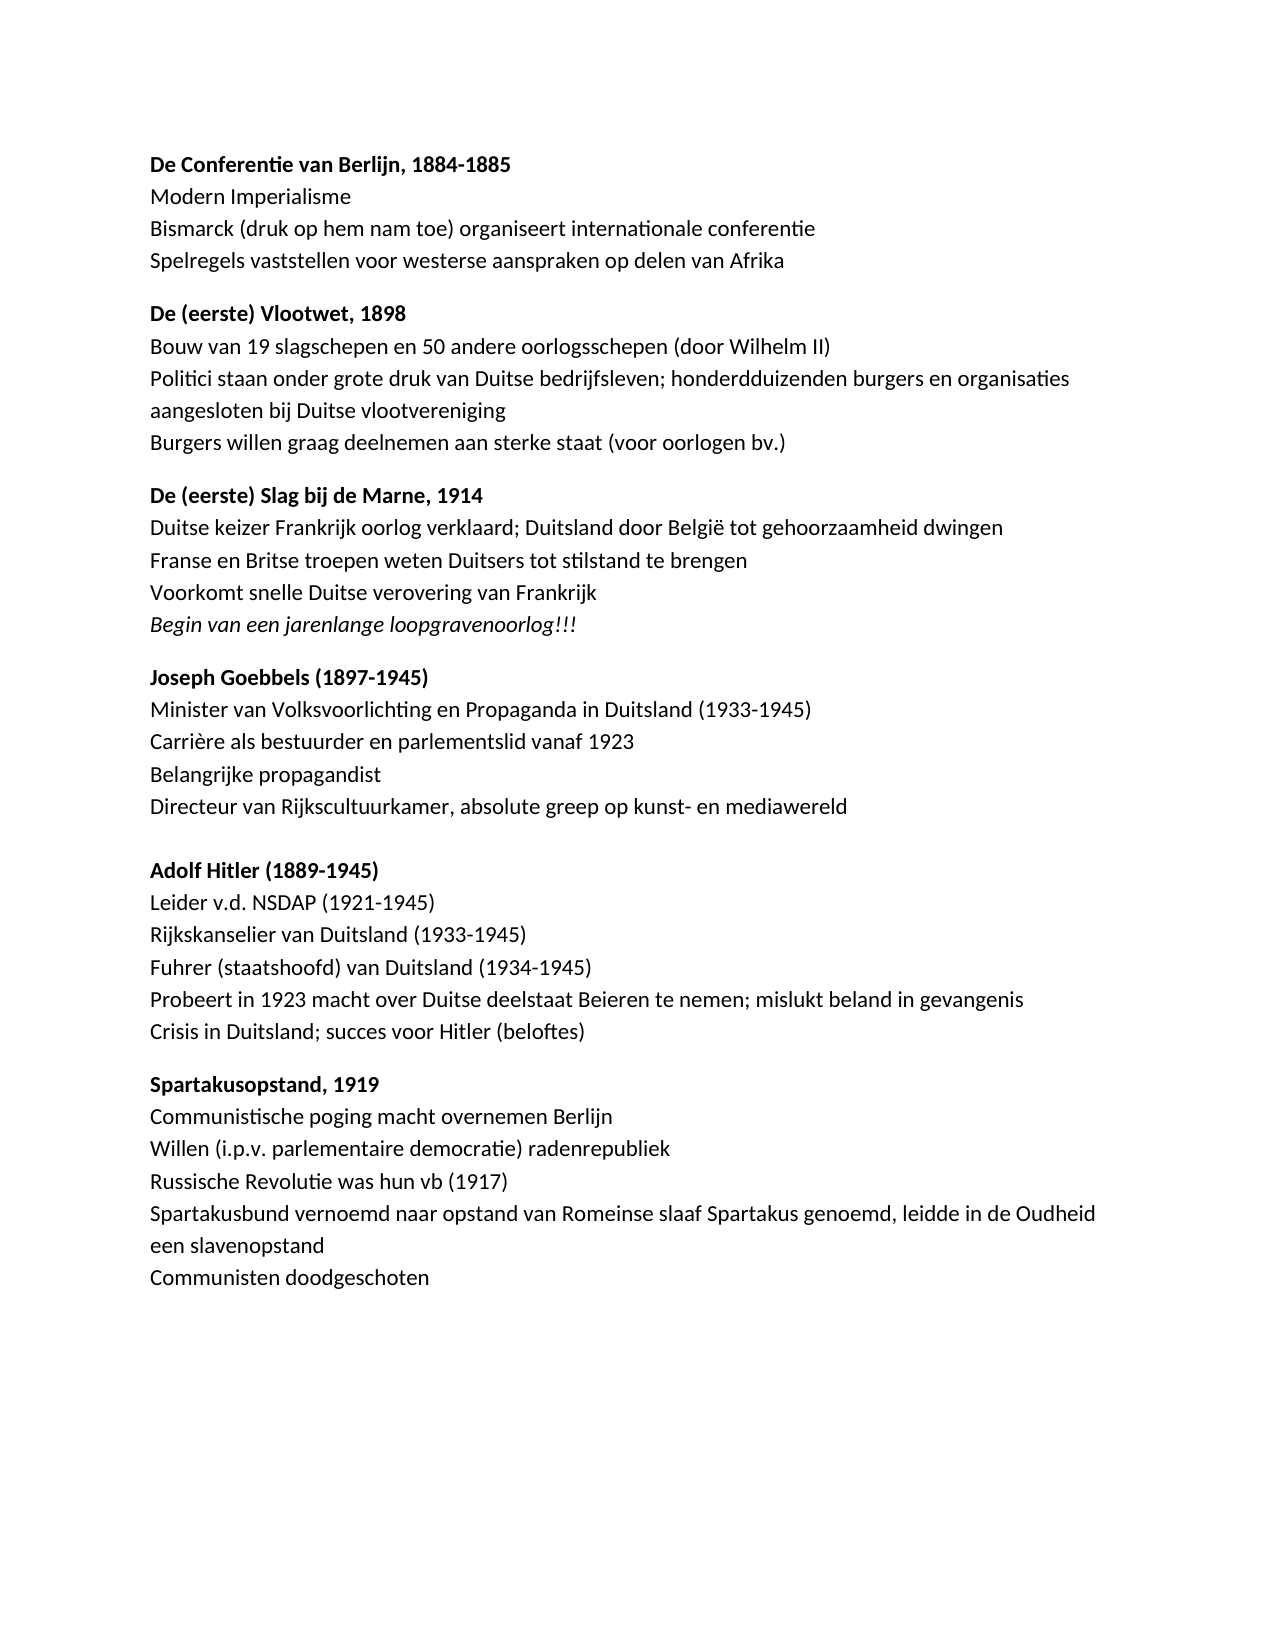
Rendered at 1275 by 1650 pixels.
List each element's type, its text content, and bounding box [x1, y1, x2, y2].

text Joseph Goebbels (1897-1945) Minister van Volksvoorlichting en Propaganda in Duitsland (1933-1945) Carrière als bestuurder en parlementslid vanaf 1923 Belangrijke propagandist Directeur van Rijkscultuurkamer, absolute greep op kunst- en mediawereld Adolf Hitler (1889-1945) Leider v.d. NSDAP (1921-1945) Rijkskanselier van Duitsland (1933-1945) Fuhrer (staatshoofd) van Duitsland (1934-1945) Probeert in 1923 macht over Duitse deelstaat Beieren te nemen; mislukt beland in gevangenis Crisis in Duitsland; succes voor Hitler (beloftes) [150, 663, 1125, 1045]
text Spartakusopstand, 1919 Communistische poging macht overnemen Berlijn Willen (i.p.v. parlementaire democratie) radenrepubliek Russische Revolutie was hun vb (1917) Spartakusbund vernoemd naar opstand van Romeinse slaaf Spartakus genoemd, leidde in de Oudheid een slavenopstand Communisten doodgeschoten [150, 1070, 1125, 1291]
text De Conferentie van Berlijn, 1884-1885 Modern Imperialisme Bismarck (druk op hem nam toe) organiseert internationale conferentie Spelregels vaststellen voor westerse aanspraken op delen van Afrika [150, 150, 1125, 274]
text De (eerste) Slag bij de Marne, 1914 Duitse keizer Frankrijk oorlog verklaard; Duitsland door België tot gehoorzaamheid dwingen Franse en Britse troepen weten Duitsers tot stilstand te brengen Voorkomt snelle Duitse verovering van Frankrijk Begin van een jarenlange loopgravenoorlog!!! [150, 481, 1125, 638]
text De (eerste) Vlootwet, 1898 Bouw van 19 slagschepen en 50 andere oorlogsschepen (door Wilhelm II) Politici staan onder grote druk van Duitse bedrijfsleven; honderdduizenden burgers en organisaties aangesloten bij Duitse vlootvereniging Burgers willen graag deelnemen aan sterke staat (voor oorlogen bv.) [150, 299, 1125, 456]
